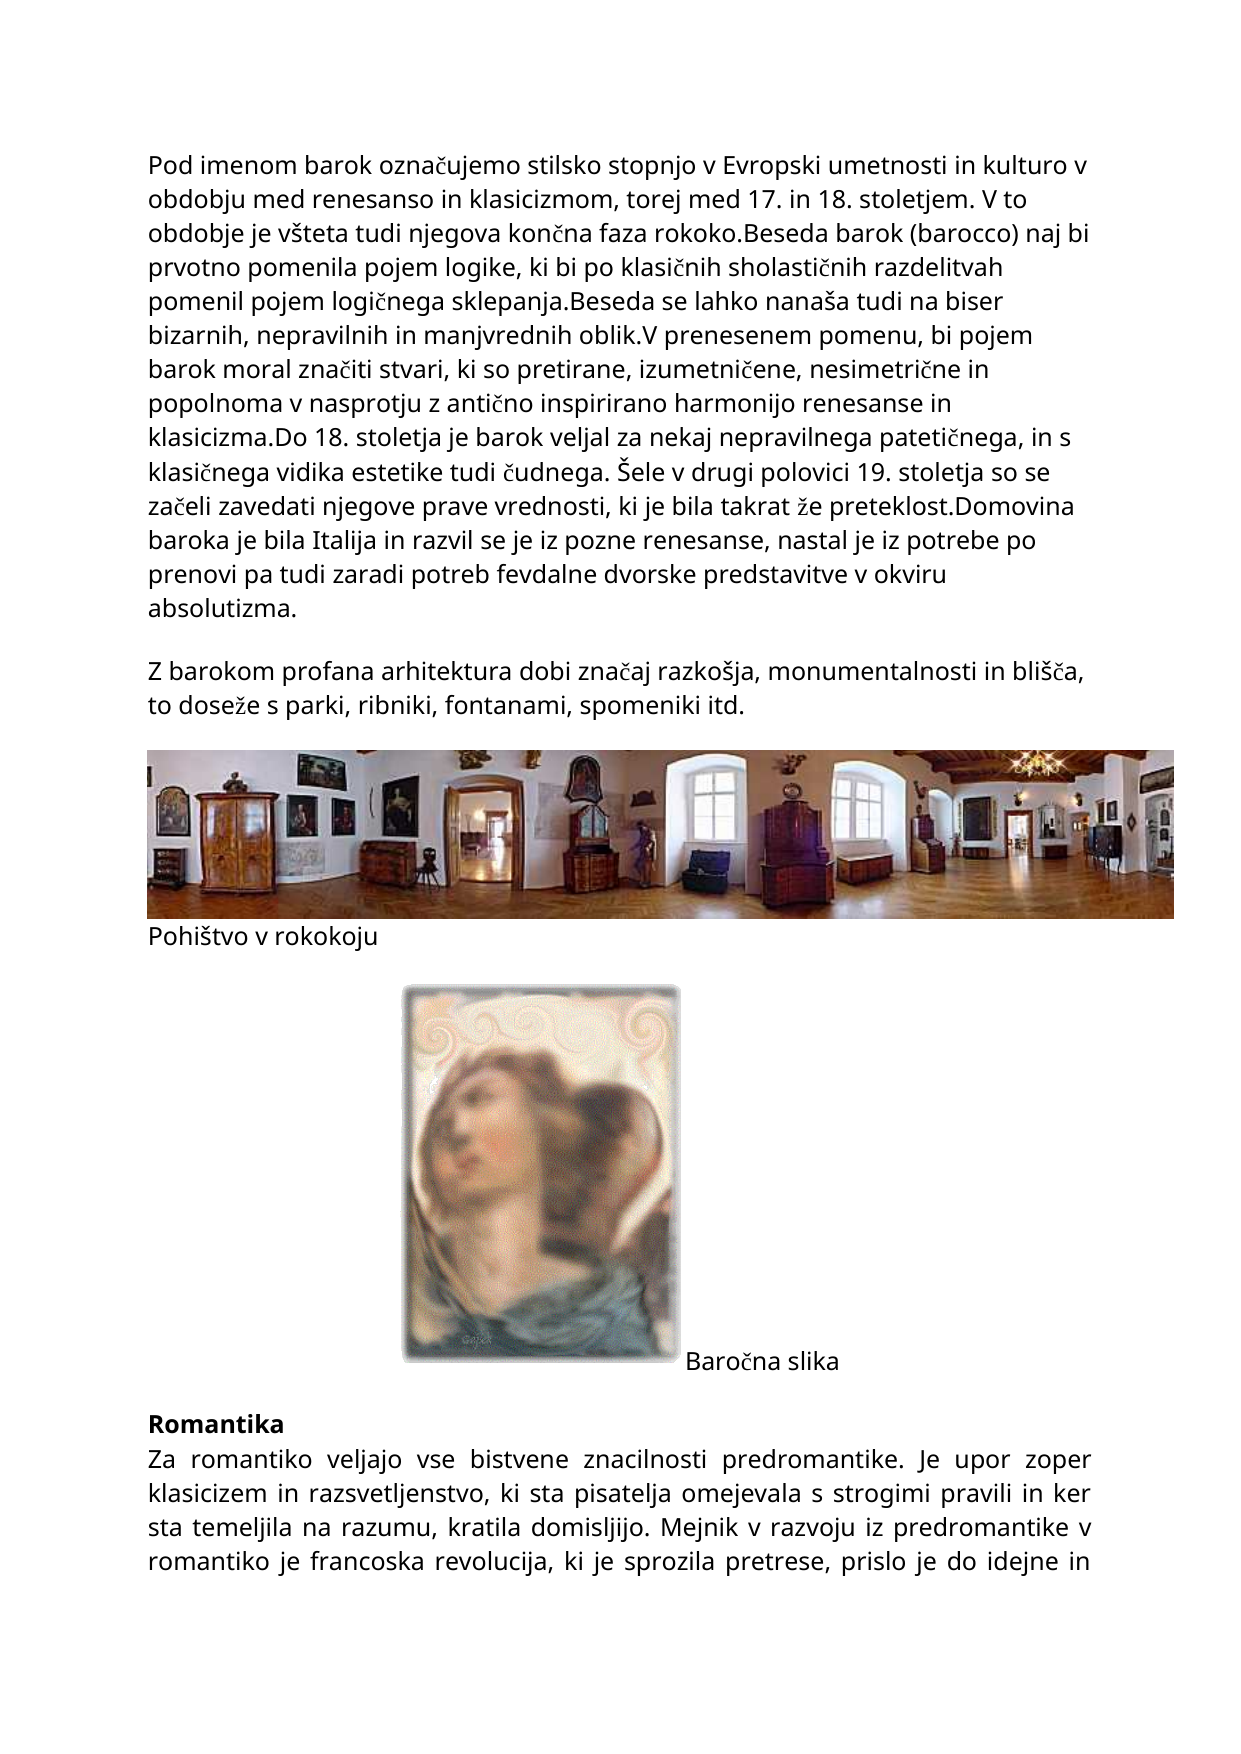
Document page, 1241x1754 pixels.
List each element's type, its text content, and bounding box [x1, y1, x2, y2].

text Z barokom profana arhitektura dobi značaj razkošja, monumentalnosti in blišča, to doseže s parki, ribniki, fontanami, spomeniki itd. [148, 654, 1093, 722]
text Pohištvo v rokokoju [148, 919, 1093, 952]
text Za romantiko veljajo vse bistvene znacilnosti predromantike. Je upor zoper klasicizem in razsvetljenstvo, ki sta pisatelja omejevala s strogimi pravili in ker sta temeljila na razumu, kratila domisljijo. Mejnik v razvoju iz predromantike v romantiko je francoska revolucija, ki je sprozila pretrese, prislo je do idejne in [148, 1441, 1093, 1577]
text Romantika [148, 1407, 1093, 1441]
text Pod imenom barok označujemo stilsko stopnjo v Evropski umetnosti in kulturo v obdobju med renesanso in klasicizmom, torej med 17. in 18. stoletjem. V to obdobje je všteta tudi njegova končna faza rokoko.Beseda barok (barocco) naj bi prvotno pomenila pojem logike, ki bi po klasičnih sholastičnih razdelitvah pomenil pojem logičnega sklepanja.Beseda se lahko nanaša tudi na biser bizarnih, nepravilnih in manjvrednih oblik.V prenesenem pomenu, bi pojem barok moral značiti stvari, ki so pretirane, izumetničene, nesimetrične in popolnoma v nasprotju z antično inspirirano harmonijo renesanse in klasicizma.Do 18. stoletja je barok veljal za nekaj nepravilnega patetičnega, in s klasičnega vidika estetike tudi čudnega. Šele v drugi polovici 19. stoletja so se začeli zavedati njegove prave vrednosti, ki je bila takrat že preteklost.Domovina baroka je bila Italija in razvil se je iz pozne renesanse, nastal je iz potrebe po prenovi pa tudi zaradi potreb fevdalne dvorske predstavitve v okviru absolutizma. [148, 148, 1093, 624]
picture [400, 981, 685, 1371]
text Baročna slika [148, 982, 1093, 1378]
picture [147, 750, 1174, 919]
